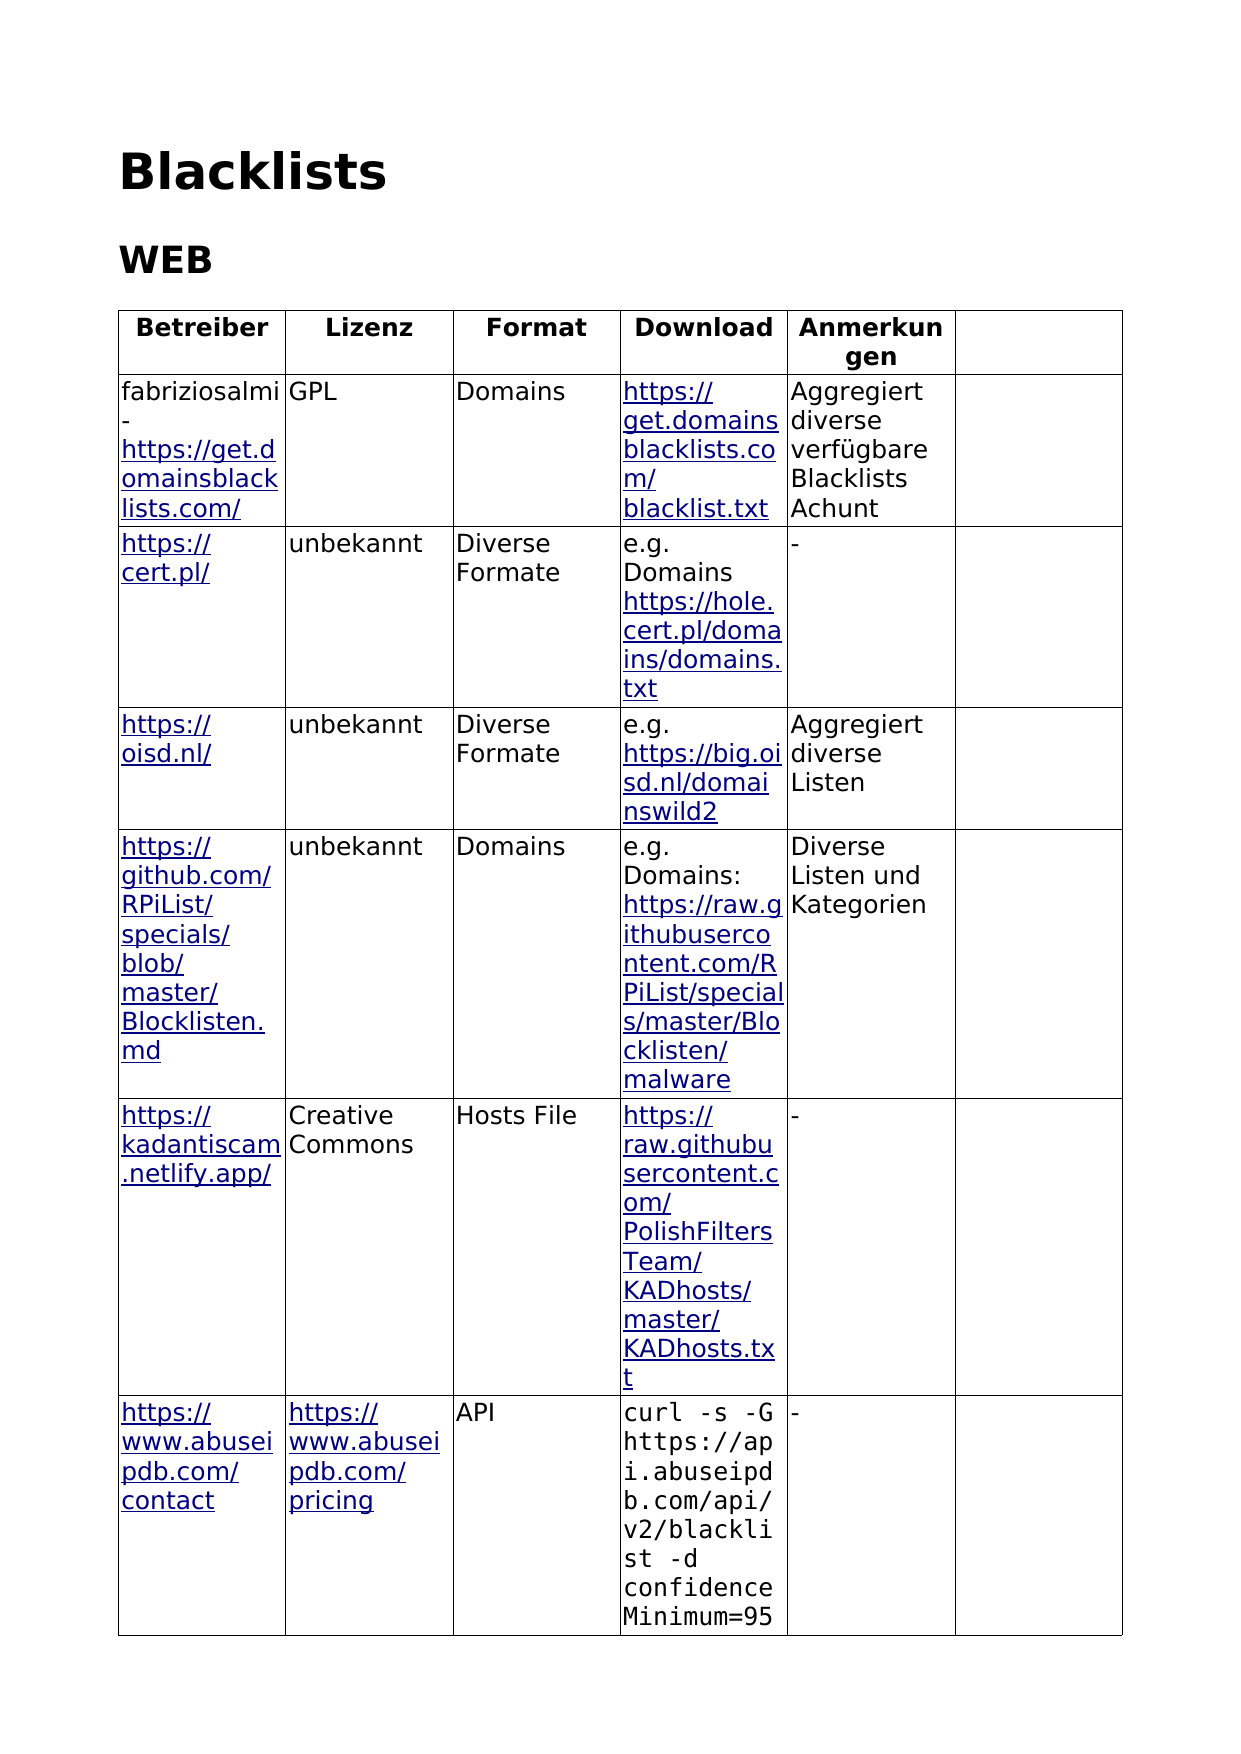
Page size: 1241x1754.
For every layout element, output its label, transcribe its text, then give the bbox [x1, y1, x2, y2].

table_cell Creative Commons [286, 1099, 453, 1395]
table_cell [956, 708, 1122, 829]
table_header Format [454, 311, 620, 374]
table_cell - [788, 527, 955, 707]
table_cell Diverse Listen und Kategorien [788, 830, 955, 1098]
table_cell e.g. Domains: https://raw.githubusercontent.com/RPiList/specials/master/Blocklisten/malware [621, 830, 787, 1098]
table_cell Aggregiert diverse verfügbare Blacklists Achunt [788, 375, 955, 526]
table_cell [956, 1099, 1122, 1395]
table_header Betreiber [119, 311, 285, 374]
table_cell https://oisd.nl/ [119, 708, 285, 829]
subtitle Blacklists [118, 143, 1122, 201]
table_cell Diverse Formate [454, 527, 620, 707]
table_cell [956, 375, 1122, 526]
table_cell e.g. Domains https://hole.cert.pl/domains/domains.txt [621, 527, 787, 707]
table_cell unbekannt [286, 708, 453, 829]
table_cell Diverse Formate [454, 708, 620, 829]
table_cell Aggregiert diverse Listen [788, 708, 955, 829]
table_cell API [454, 1396, 620, 1635]
table_cell https://get.domainsblacklists.com/blacklist.txt [621, 375, 787, 526]
table_cell - [788, 1099, 955, 1395]
table_cell [956, 1396, 1122, 1635]
table_cell https://github.com/RPiList/specials/blob/master/Blocklisten.md [119, 830, 285, 1098]
table_cell https://cert.pl/ [119, 527, 285, 707]
table_cell https://kadantiscam.netlify.app/ [119, 1099, 285, 1395]
table_cell - [788, 1396, 955, 1635]
table_header Download [621, 311, 787, 374]
table_cell Domains [454, 375, 620, 526]
table_header Anmerkungen [788, 311, 955, 374]
subtitle WEB [118, 239, 1122, 282]
table_cell e.g. https://big.oisd.nl/domainswild2 [621, 708, 787, 829]
table_cell https://www.abuseipdb.com/pricing [286, 1396, 453, 1635]
table_header Lizenz [286, 311, 453, 374]
table_cell fabriziosalmi - https://get.domainsblacklists.com/ [119, 375, 285, 526]
table_cell curl -s -G https://api.abuseipdb.com/api/v2/blacklist -d confidenceMinimum=95 [621, 1396, 787, 1635]
table_cell [956, 527, 1122, 707]
table_cell [956, 830, 1122, 1098]
table_cell unbekannt [286, 830, 453, 1098]
table_cell unbekannt [286, 527, 453, 707]
table_cell Hosts File [454, 1099, 620, 1395]
table_header [956, 311, 1122, 374]
table_cell https://raw.githubusercontent.com/PolishFiltersTeam/KADhosts/master/KADhosts.txt [621, 1099, 787, 1395]
table_cell GPL [286, 375, 453, 526]
table_cell https://www.abuseipdb.com/contact [119, 1396, 285, 1635]
table_cell Domains [454, 830, 620, 1098]
